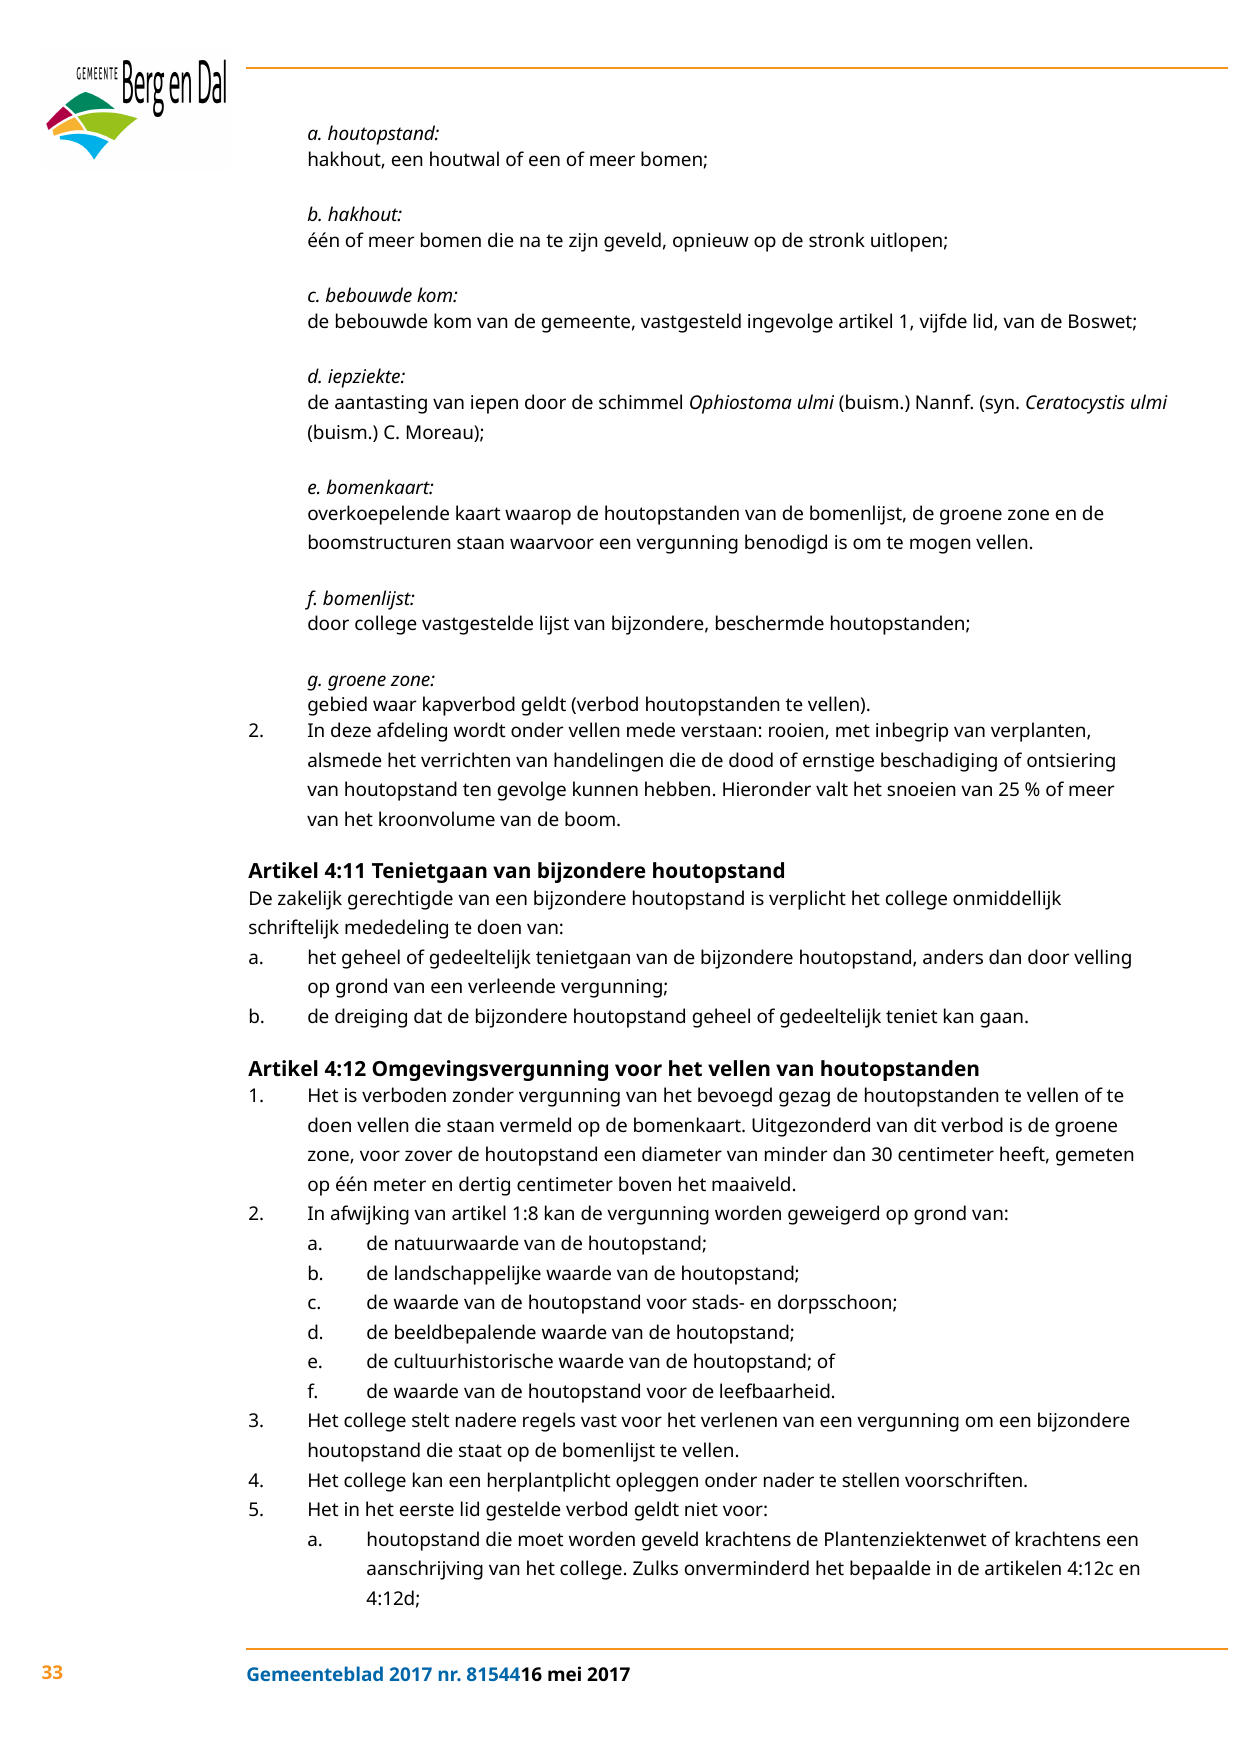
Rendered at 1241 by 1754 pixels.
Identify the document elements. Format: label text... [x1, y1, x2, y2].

list b. hakhout: [307, 202, 1172, 227]
list hakhout, een houtwal of een of meer bomen; [307, 146, 1172, 172]
list Het college kan een herplantplicht opleggen onder nader te stellen voorschriften. [248, 1467, 1152, 1492]
text Artikel 4:11 Tenietgaan van bijzondere houtopstand [248, 857, 1152, 885]
list Het college stelt nadere regels vast voor het verlenen van een vergunning om een bijzondere houtopstand die staat op de bomenlijst te vellen. [248, 1408, 1152, 1463]
list Het is verboden zonder vergunning van het bevoegd gezag de houtopstanden te vellen of te doen vellen die staan vermeld op de bomenkaart. Uitgezonderd van dit verbod is de groene zone, voor zover de houtopstand een diameter van minder dan 30 centimeter heeft, gemeten op één meter en dertig centimeter boven het maaiveld. [248, 1082, 1152, 1197]
list de landschappelijke waarde van de houtopstand; [307, 1260, 1152, 1285]
list e. bomenkaart: [307, 474, 1172, 500]
text Artikel 4:12 Omgevingsvergunning voor het vellen van houtopstanden [248, 1054, 1152, 1082]
list g. groene zone: [307, 666, 1172, 692]
list de natuurwaarde van de houtopstand; [307, 1230, 1152, 1256]
list gebied waar kapverbod geldt (verbod houtopstanden te vellen). [307, 692, 1172, 717]
list de waarde van de houtopstand voor stads- en dorpsschoon; [307, 1289, 1152, 1315]
list door college vastgestelde lijst van bijzondere, beschermde houtopstanden; [307, 611, 1172, 636]
list In afwijking van artikel 1:8 kan de vergunning worden geweigerd op grond van: [248, 1201, 1152, 1226]
list houtopstand die moet worden geveld krachtens de Plantenziektenwet of krachtens een aanschrijving van het college. Zulks onverminderd het bepaalde in de artikelen 4:12c en 4:12d; [307, 1526, 1152, 1611]
list d. iepziekte: [307, 364, 1172, 389]
list de cultuurhistorische waarde van de houtopstand; of [307, 1348, 1152, 1374]
list c. bebouwde kom: [307, 283, 1172, 308]
list f. bomenlijst: [307, 585, 1172, 611]
list de waarde van de houtopstand voor de leefbaarheid. [307, 1378, 1152, 1404]
picture [41, 47, 231, 172]
list a. houtopstand: [307, 121, 1172, 146]
list de beeldbepalende waarde van de houtopstand; [307, 1319, 1152, 1344]
list Het in het eerste lid gestelde verbod geldt niet voor: [248, 1496, 1152, 1522]
list de aantasting van iepen door de schimmel Ophiostoma ulmi (buism.) Nannf. (syn. Ceratocystis ulmi (buism.) C. Moreau); [307, 389, 1172, 445]
list de bebouwde kom van de gemeente, vastgesteld ingevolge artikel 1, vijfde lid, van de Boswet; [307, 308, 1172, 334]
list In deze afdeling wordt onder vellen mede verstaan: rooien, met inbegrip van verplanten, alsmede het verrichten van handelingen die de dood of ernstige beschadiging of ontsiering van houtopstand ten gevolge kunnen hebben. Hieronder valt het snoeien van 25 % of meer van het kroonvolume van de boom. [248, 717, 1152, 832]
text De zakelijk gerechtigde van een bijzondere houtopstand is verplicht het college onmiddellijk schriftelijk mededeling te doen van: [248, 885, 1152, 940]
list overkoepelende kaart waarop de houtopstanden van de bomenlijst, de groene zone en de boomstructuren staan waarvoor een vergunning benodigd is om te mogen vellen. [307, 500, 1172, 555]
list het geheel of gedeeltelijk tenietgaan van de bijzondere houtopstand, anders dan door velling op grond van een verleende vergunning; [248, 944, 1152, 999]
list één of meer bomen die na te zijn geveld, opnieuw op de stronk uitlopen; [307, 227, 1172, 253]
list de dreiging dat de bijzondere houtopstand geheel of gedeeltelijk teniet kan gaan. [248, 1003, 1152, 1029]
